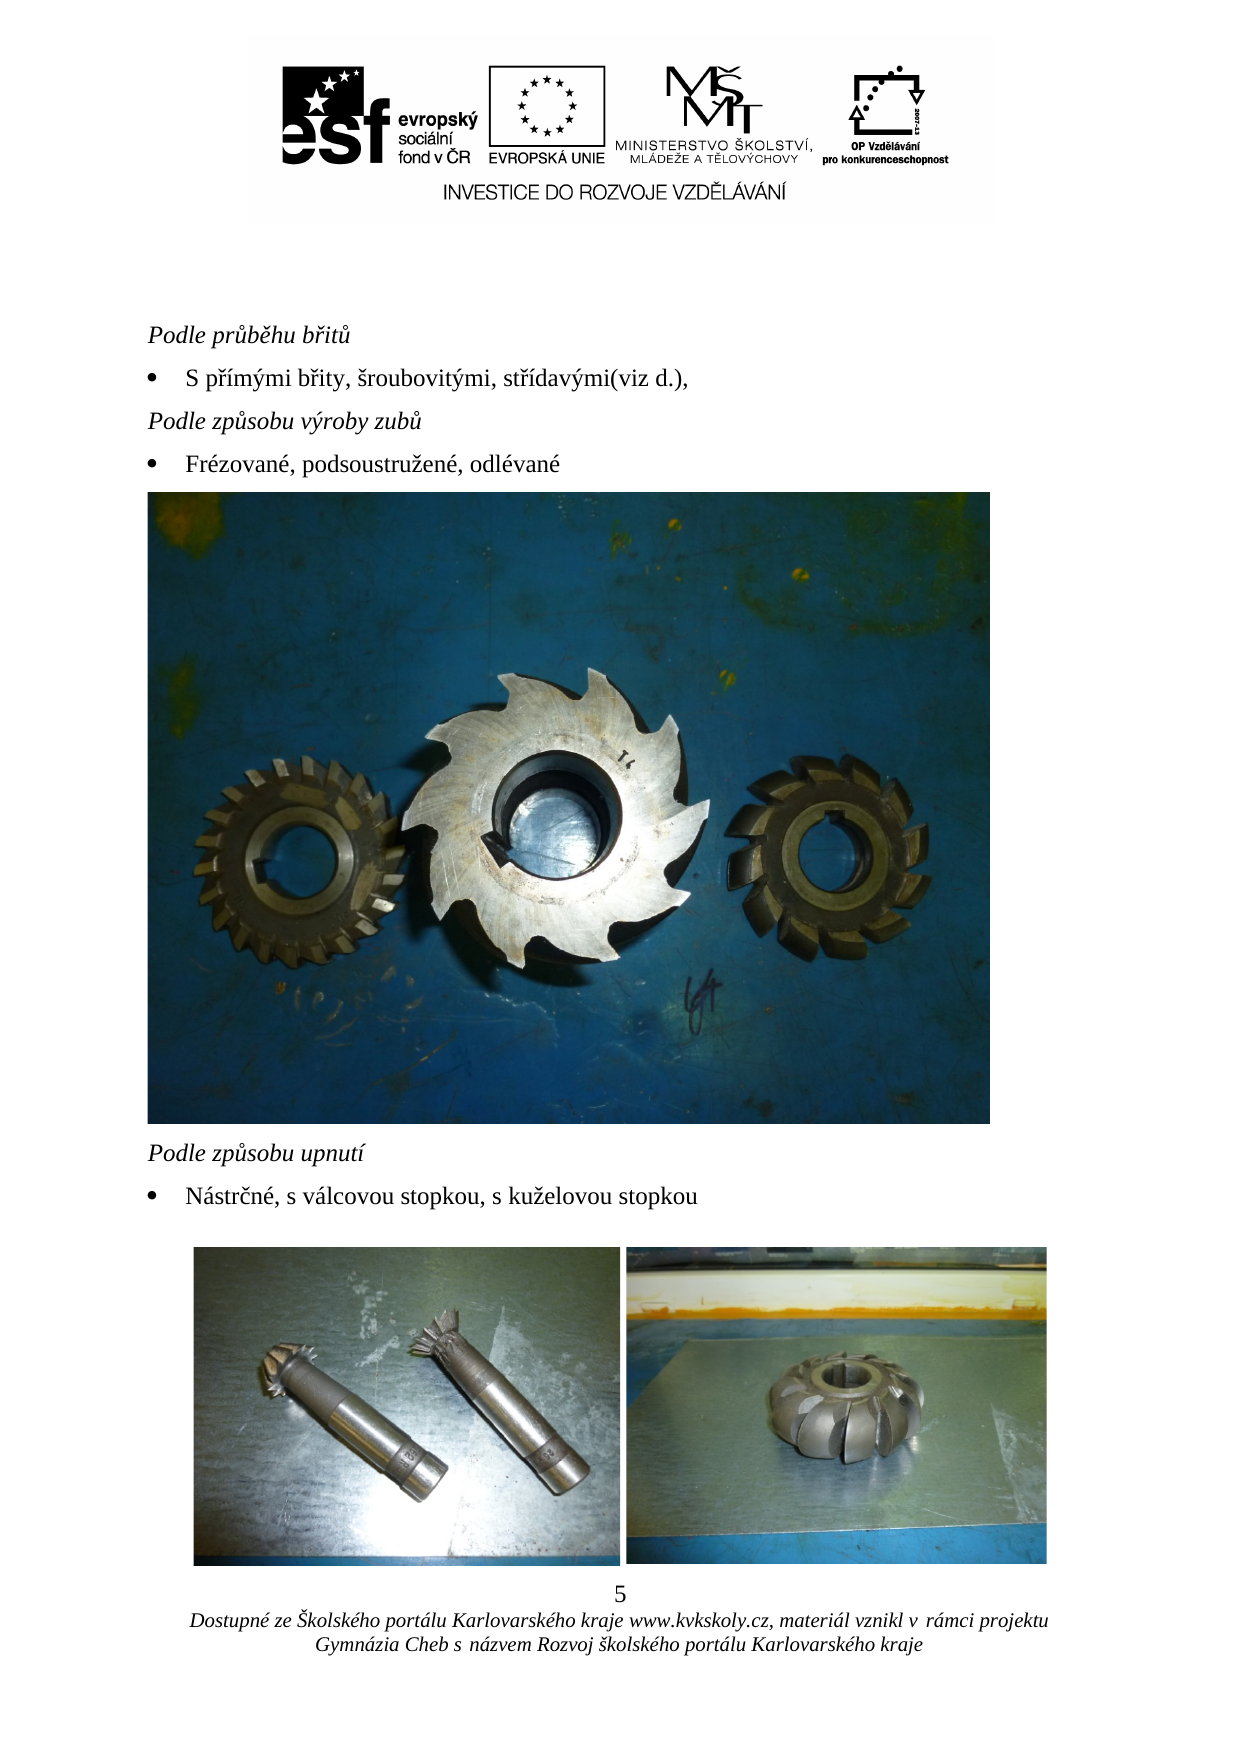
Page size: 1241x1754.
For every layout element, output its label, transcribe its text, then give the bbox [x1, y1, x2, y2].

text Podle průběhu břitů [148, 320, 1092, 349]
list S přímými břity, šroubovitými, střídavými(viz d.), [148, 363, 1092, 392]
text Podle způsobu výroby zubů [148, 406, 1092, 435]
list Frézované, podsoustružené, odlévané [148, 449, 1092, 478]
list Nástrčné, s válcovou stopkou, s kuželovou stopkou [148, 1181, 1092, 1210]
text Podle způsobu upnutí [148, 1138, 1092, 1167]
